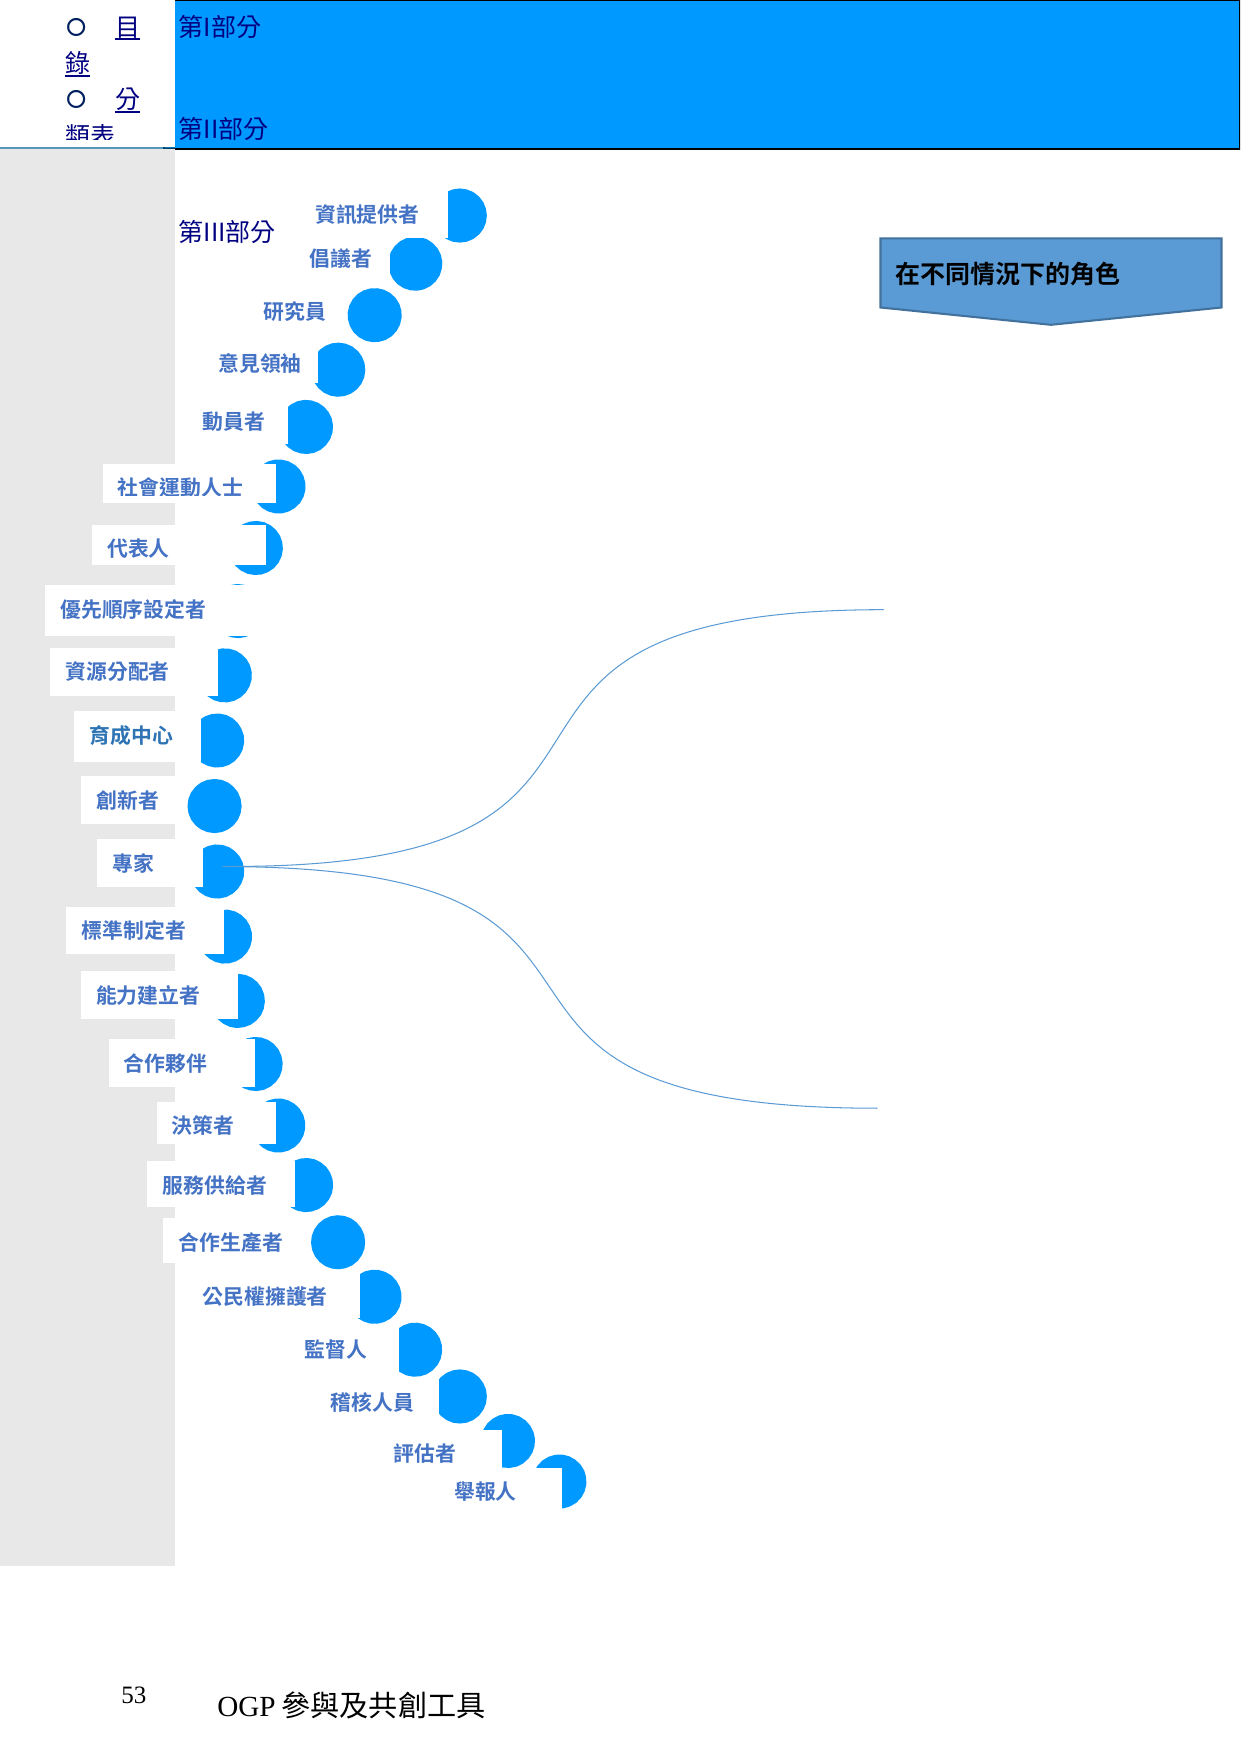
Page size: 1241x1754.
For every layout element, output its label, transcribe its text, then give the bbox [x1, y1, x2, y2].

text 倡議者 [309, 242, 375, 270]
text 動員者 [202, 406, 273, 436]
text 資源分配者 [65, 655, 203, 686]
text 監督人 [304, 1333, 384, 1363]
text 資訊提供者 [315, 199, 433, 229]
text 優先順序設定者 [60, 593, 252, 623]
text 代表人 [107, 532, 251, 557]
text 專家 [112, 847, 188, 877]
text 社會運動人士 [118, 471, 261, 496]
text 合作夥伴 [124, 1047, 240, 1077]
text 公民權擁護者 [202, 1280, 345, 1311]
text 能力建立者 [96, 979, 223, 1009]
text 育成中心 [89, 719, 186, 749]
text 決策者 [172, 1109, 261, 1137]
text 評估者 [393, 1437, 487, 1467]
text 服務供給者 [162, 1169, 280, 1199]
text 舉報人 [454, 1475, 547, 1506]
text 合作生產者 [178, 1226, 296, 1256]
text 標準制定者 [81, 914, 209, 944]
text 研究員 [263, 295, 331, 322]
text 稽核人員 [331, 1386, 424, 1417]
text 意見領袖 [218, 347, 303, 376]
text 創新者 [96, 784, 172, 814]
